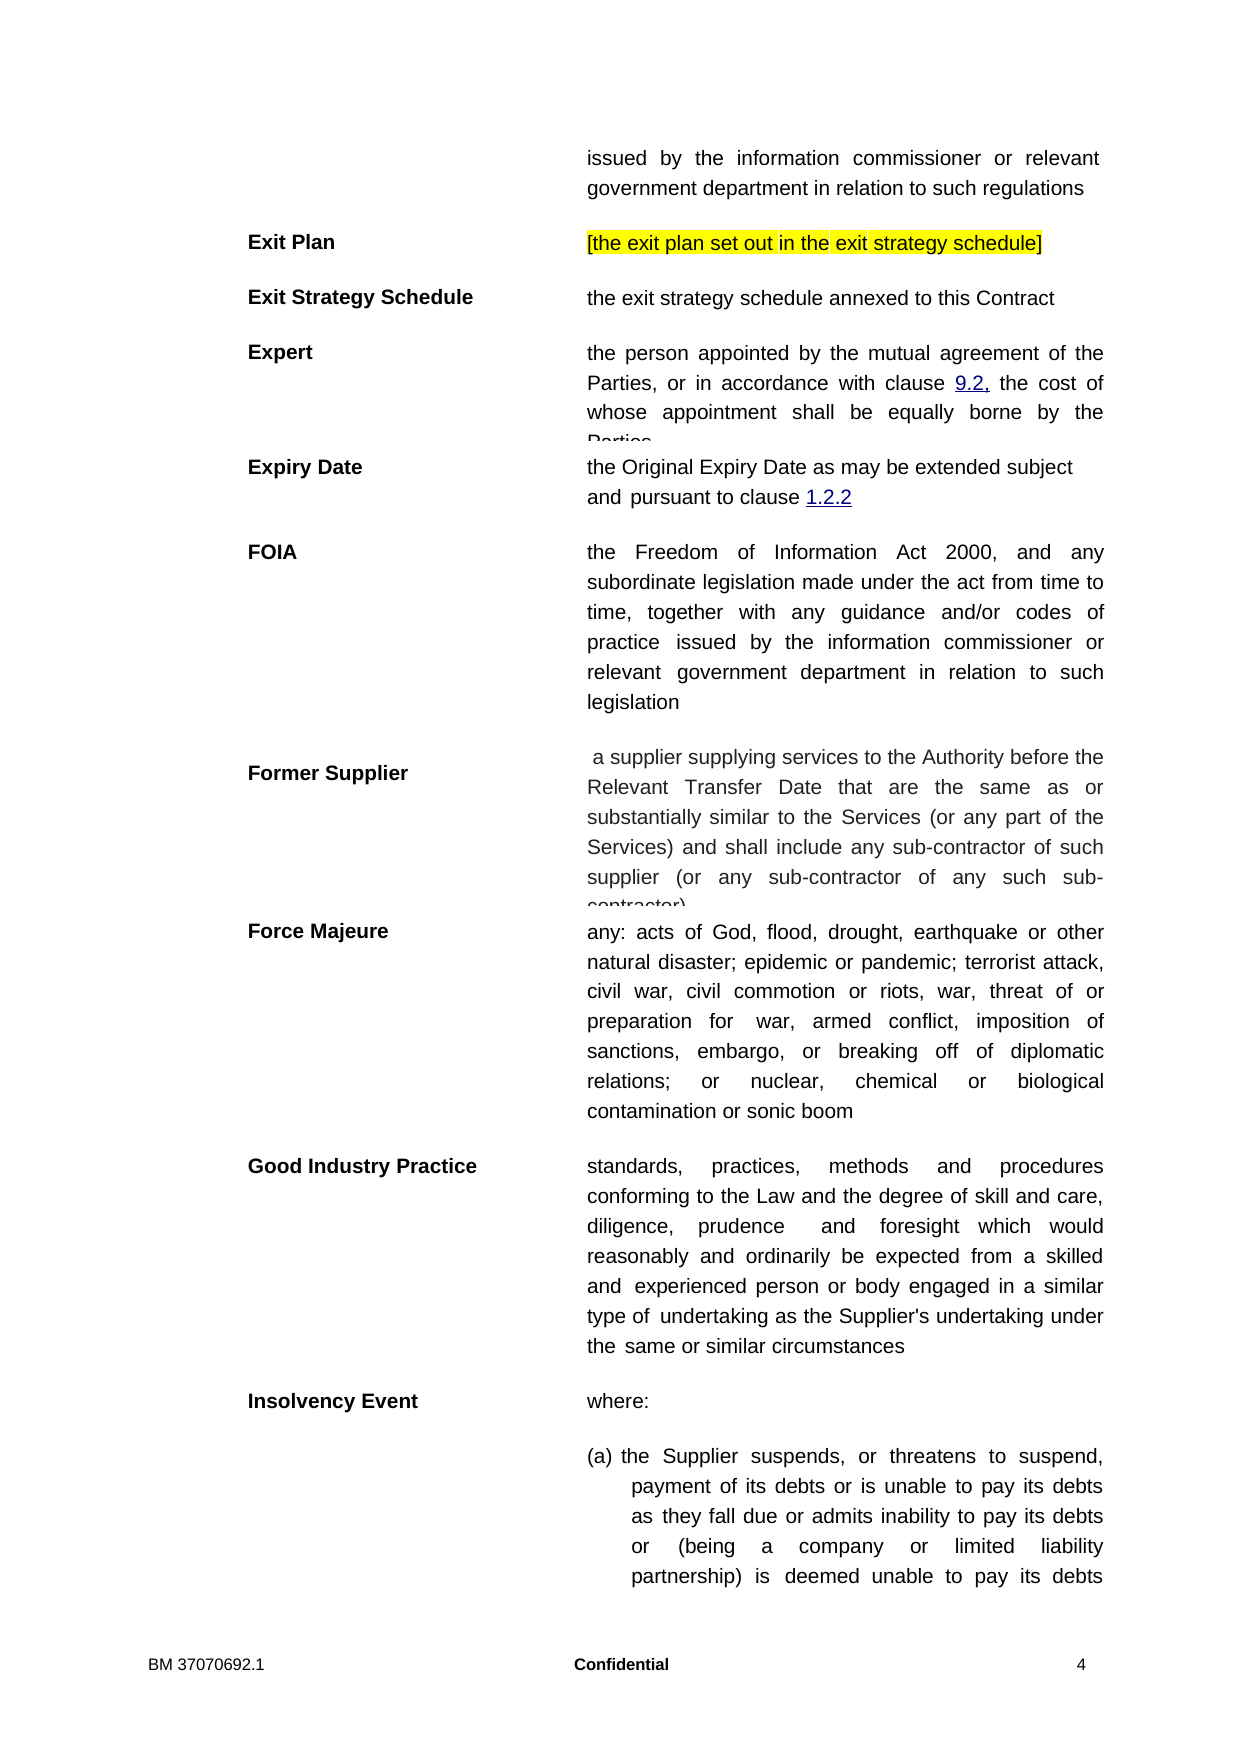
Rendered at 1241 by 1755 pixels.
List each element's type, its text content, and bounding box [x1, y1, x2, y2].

table_cell Expert [224, 326, 532, 441]
table_cell the Original Expiry Date as may be extended subject and pursuant to clause 1.2.2 [532, 441, 1128, 526]
table_cell the Freedom of Information Act 2000, and any subordinate legislation made under the act from time to time, together with any guidance and/or codes of practice issued by the information commissioner or relevant government department in relation to such legislation a supplier supplying services to the Authority before the Relevant Transfer Date that are the same as or substantially similar to the Services (or any part of the Services) and shall include any sub-contractor of such supplier (or any sub-contractor of any such sub- contractor) [532, 526, 1128, 905]
table_cell any: acts of God, flood, drought, earthquake or other natural disaster; epidemic or pandemic; terrorist attack, civil war, civil commotion or riots, war, threat of or preparation for war, armed conflict, imposition of sanctions, embargo, or breaking off of diplomatic relations; or nuclear, chemical or biological contamination or sonic boom [532, 905, 1128, 1140]
table_cell Expiry Date [224, 441, 532, 526]
table_cell Force Majeure [224, 905, 532, 1140]
table_cell where: (a) the Supplier suspends, or threatens to suspend, payment of its debts or is unable to pay its debts as they fall due or admits inability to pay its debts or (being a company or limited liability partnership) is deemed unable to pay its debts within the meaning [532, 1375, 1128, 1593]
table_cell Exit Strategy Schedule [224, 271, 532, 326]
table_cell Exit Plan [224, 216, 532, 271]
table_cell [the exit plan set out in the exit strategy schedule] [532, 216, 1128, 271]
table_cell FOIA Former Supplier [224, 526, 532, 905]
table_header issued by the information commissioner or relevant government department in relation to such regulations [224, 142, 1128, 216]
table_cell Good Industry Practice [224, 1140, 532, 1374]
table_cell Insolvency Event [224, 1375, 532, 1593]
table_cell the exit strategy schedule annexed to this Contract [532, 271, 1128, 326]
table_cell the person appointed by the mutual agreement of the Parties, or in accordance with clause 9.2, the cost of whose appointment shall be equally borne by the Parties [532, 326, 1128, 441]
table_cell standards, practices, methods and procedures conforming to the Law and the degree of skill and care, diligence, prudence and foresight which would reasonably and ordinarily be expected from a skilled and experienced person or body engaged in a similar type of undertaking as the Supplier's undertaking under the same or similar circumstances [532, 1140, 1128, 1374]
